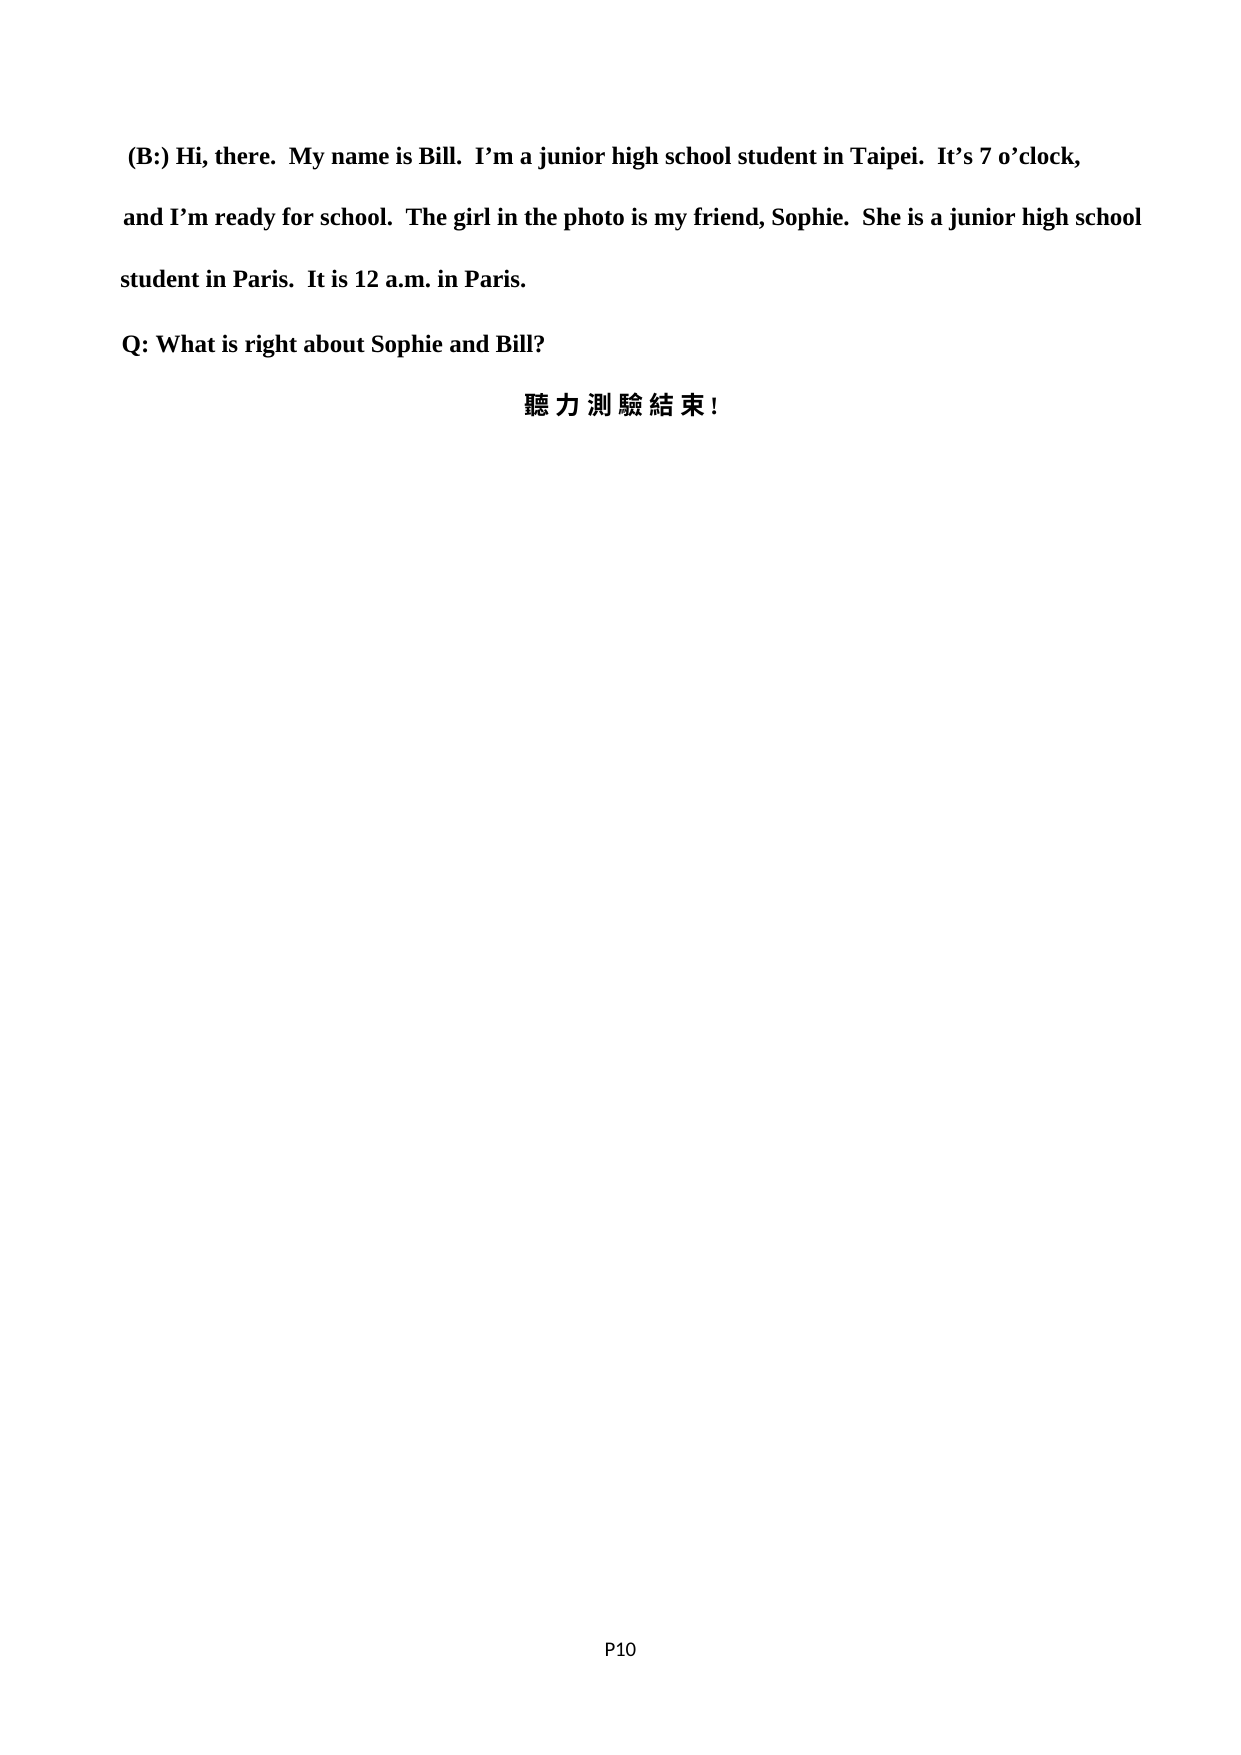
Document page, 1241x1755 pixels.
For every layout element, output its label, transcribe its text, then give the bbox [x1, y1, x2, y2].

text (B:) Hi, there. My name is Bill. I’m a junior high school student in Taipei. It’s 7 o’clock, and I’m ready for school. The girl in the photo is my friend, Sophie. She is a junior high school student in Paris. It is 12 a.m. in Paris. Q: What is right about Sophie and Bill? [114, 112, 1151, 362]
text 聽力測驗結束! [89, 362, 1151, 425]
